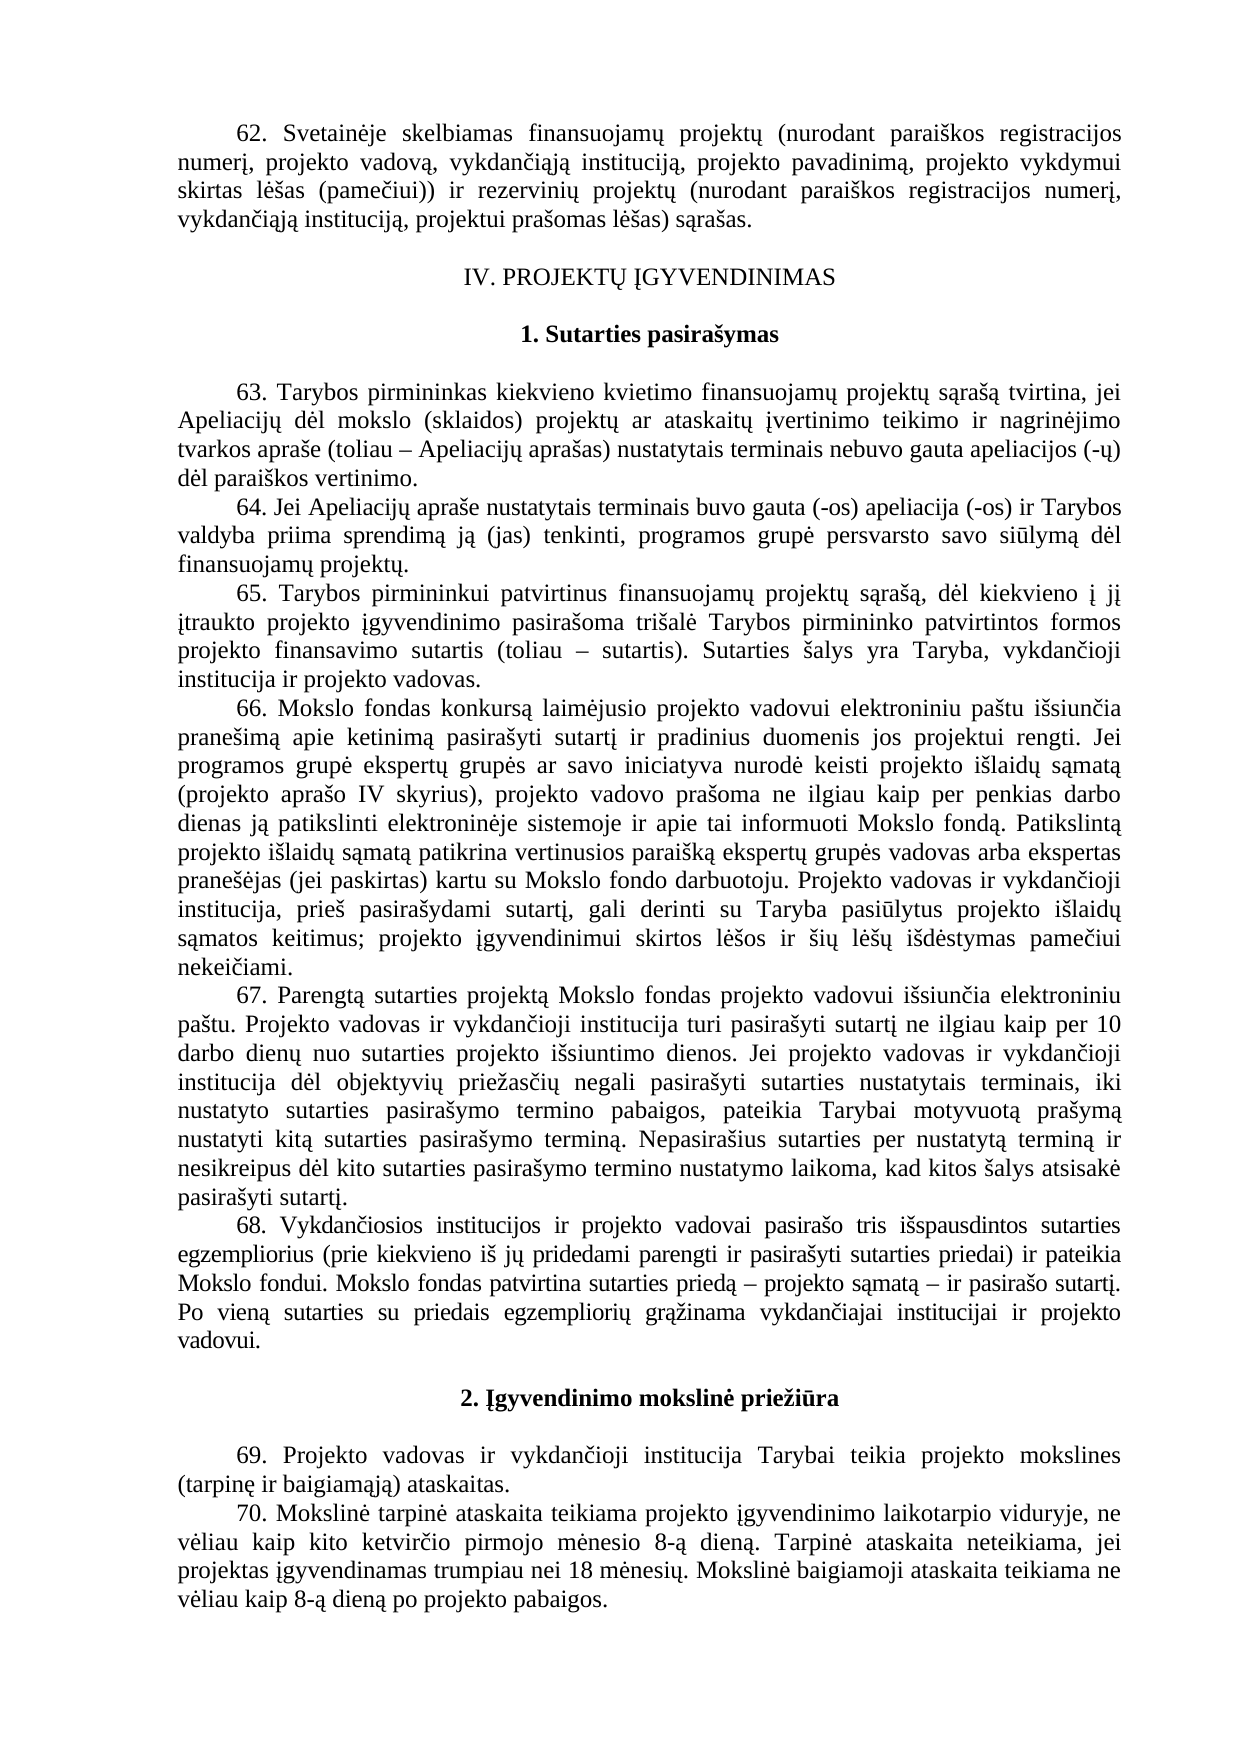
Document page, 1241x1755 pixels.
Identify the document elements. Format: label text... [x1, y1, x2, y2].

text 67. Parengtą sutarties projektą Mokslo fondas projekto vadovui išsiunčia elektroniniu paštu. Projekto vadovas ir vykdančioji institucija turi pasirašyti sutartį ne ilgiau kaip per 10 darbo dienų nuo sutarties projekto išsiuntimo dienos. Jei projekto vadovas ir vykdančioji institucija dėl objektyvių priežasčių negali pasirašyti sutarties nustatytais terminais, iki nustatyto sutarties pasirašymo termino pabaigos, pateikia Tarybai motyvuotą prašymą nustatyti kitą sutarties pasirašymo terminą. Nepasirašius sutarties per nustatytą terminą ir nesikreipus dėl kito sutarties pasirašymo termino nustatymo laikoma, kad kitos šalys atsisakė pasirašyti sutartį. [177, 981, 1122, 1211]
text 66. Mokslo fondas konkursą laimėjusio projekto vadovui elektroniniu paštu išsiunčia pranešimą apie ketinimą pasirašyti sutartį ir pradinius duomenis jos projektui rengti. Jei programos grupė ekspertų grupės ar savo iniciatyva nurodė keisti projekto išlaidų sąmatą (projekto aprašo IV skyrius), projekto vadovo prašoma ne ilgiau kaip per penkias darbo dienas ją patikslinti elektroninėje sistemoje ir apie tai informuoti Mokslo fondą. Patikslintą projekto išlaidų sąmatą patikrina vertinusios paraišką ekspertų grupės vadovas arba ekspertas pranešėjas (jei paskirtas) kartu su Mokslo fondo darbuotoju. Projekto vadovas ir vykdančioji institucija, prieš pasirašydami sutartį, gali derinti su Taryba pasiūlytus projekto išlaidų sąmatos keitimus; projekto įgyvendinimui skirtos lėšos ir šių lėšų išdėstymas pamečiui nekeičiami. [177, 693, 1122, 981]
text 70. Mokslinė tarpinė ataskaita teikiama projekto įgyvendinimo laikotarpio viduryje, ne vėliau kaip kito ketvirčio pirmojo mėnesio 8-ą dieną. Tarpinė ataskaita neteikiama, jei projektas įgyvendinamas trumpiau nei 18 mėnesių. Mokslinė baigiamoji ataskaita teikiama ne vėliau kaip 8-ą dieną po projekto pabaigos. [177, 1498, 1122, 1613]
text 65. Tarybos pirmininkui patvirtinus finansuojamų projektų sąrašą, dėl kiekvieno į jį įtraukto projekto įgyvendinimo pasirašoma trišalė Tarybos pirmininko patvirtintos formos projekto finansavimo sutartis (toliau – sutartis). Sutarties šalys yra Taryba, vykdančioji institucija ir projekto vadovas. [177, 578, 1122, 693]
text IV. PROJEKTŲ ĮGYVENDINIMAS [177, 262, 1122, 291]
text 64. Jei Apeliacijų apraše nustatytais terminais buvo gauta (-os) apeliacija (-os) ir Tarybos valdyba priima sprendimą ją (jas) tenkinti, programos grupė persvarsto savo siūlymą dėl finansuojamų projektų. [177, 492, 1122, 578]
text 1. Sutarties pasirašymas [177, 319, 1122, 348]
text 2. Įgyvendinimo mokslinė priežiūra [177, 1383, 1122, 1412]
text 63. Tarybos pirmininkas kiekvieno kvietimo finansuojamų projektų sąrašą tvirtina, jei Apeliacijų dėl mokslo (sklaidos) projektų ar ataskaitų įvertinimo teikimo ir nagrinėjimo tvarkos apraše (toliau – Apeliacijų aprašas) nustatytais terminais nebuvo gauta apeliacijos (-ų) dėl paraiškos vertinimo. [177, 377, 1122, 492]
text 62. Svetainėje skelbiamas finansuojamų projektų (nurodant paraiškos registracijos numerį, projekto vadovą, vykdančiąją instituciją, projekto pavadinimą, projekto vykdymui skirtas lėšas (pamečiui)) ir rezervinių projektų (nurodant paraiškos registracijos numerį, vykdančiąją instituciją, projektui prašomas lėšas) sąrašas. [177, 118, 1122, 233]
text 69. Projekto vadovas ir vykdančioji institucija Tarybai teikia projekto mokslines (tarpinę ir baigiamąją) ataskaitas. [177, 1441, 1122, 1498]
text 68. Vykdančiosios institucijos ir projekto vadovai pasirašo tris išspausdintos sutarties egzempliorius (prie kiekvieno iš jų pridedami parengti ir pasirašyti sutarties priedai) ir pateikia Mokslo fondui. Mokslo fondas patvirtina sutarties priedą – projekto sąmatą – ir pasirašo sutartį. Po vieną sutarties su priedais egzempliorių grąžinama vykdančiajai institucijai ir projekto vadovui. [177, 1211, 1122, 1354]
